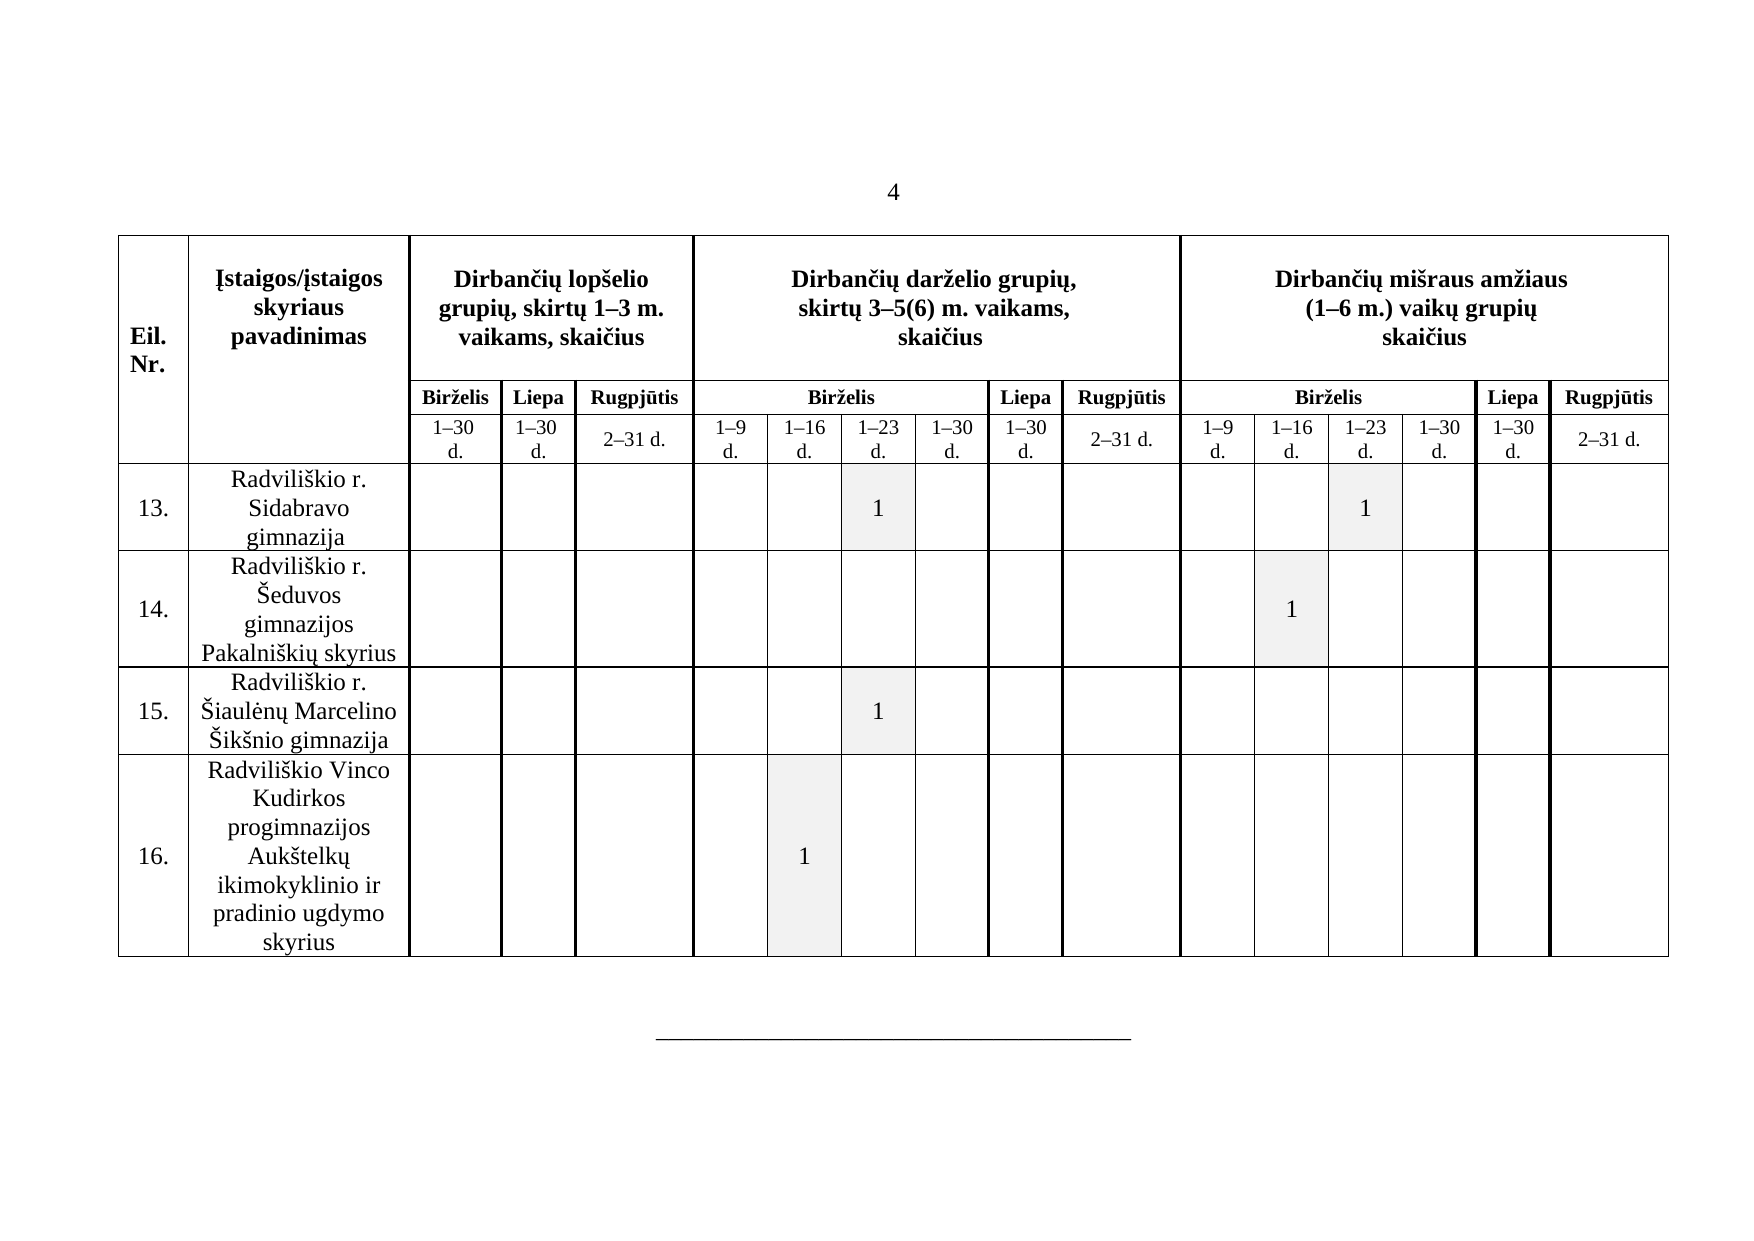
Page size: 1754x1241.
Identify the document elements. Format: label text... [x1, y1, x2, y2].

table_cell [916, 551, 987, 666]
table_cell 1 [1329, 464, 1402, 550]
table_cell [1182, 551, 1254, 666]
table_cell [990, 464, 1061, 550]
table_cell [1478, 755, 1548, 956]
table_cell Radviliškio r. Šiaulėnų Marcelino Šikšnio gimnazija [189, 668, 408, 754]
table_cell [1552, 755, 1668, 956]
table_cell [1064, 668, 1179, 754]
table_cell 2–31 d. [1064, 415, 1179, 463]
table_cell [842, 551, 915, 666]
table_cell Rugpjūtis [1552, 381, 1668, 414]
table_cell [916, 464, 987, 550]
table_cell [1329, 668, 1402, 754]
table_cell 1–30 d. [411, 415, 500, 463]
table_header Įstaigos/įstaigos skyriaus pavadinimas [189, 236, 408, 463]
table_cell [1403, 755, 1474, 956]
table_cell [577, 551, 692, 666]
table_cell 1–30 d. [1403, 415, 1474, 463]
table_cell 1–30 d. [1478, 415, 1548, 463]
table_cell 1–30 d. [990, 415, 1061, 463]
table_cell [1255, 464, 1328, 550]
table_cell Birželis [1182, 381, 1474, 414]
table_cell Radviliškio r. Sidabravo gimnazija [189, 464, 408, 550]
table_cell [768, 668, 841, 754]
table_cell [916, 755, 987, 956]
table_cell [916, 668, 987, 754]
table_cell [1329, 755, 1402, 956]
table_cell [1552, 464, 1668, 550]
table_cell [1478, 464, 1548, 550]
table_cell Birželis [695, 381, 987, 414]
table_cell 2–31 d. [1552, 415, 1668, 463]
table_cell 2–31 d. [577, 415, 692, 463]
table_cell Birželis [411, 381, 500, 414]
table_cell [577, 755, 692, 956]
table_cell [695, 551, 767, 666]
table_cell [1255, 668, 1328, 754]
table_cell [1064, 755, 1179, 956]
table_cell [1182, 668, 1254, 754]
table_cell [503, 551, 574, 666]
table_cell 1–9 d. [695, 415, 767, 463]
table_header Dirbančių mišraus amžiaus (1–6 m.) vaikų grupių skaičius [1182, 236, 1668, 379]
table_cell [411, 464, 500, 550]
table_cell [1064, 551, 1179, 666]
table_header Dirbančių lopšelio grupių, skirtų 1–3 m. vaikams, skaičius [411, 236, 692, 379]
table_cell 16. [119, 755, 188, 956]
table_cell [503, 755, 574, 956]
table_cell [695, 464, 767, 550]
table_cell [990, 755, 1061, 956]
table_cell [411, 668, 500, 754]
table_cell [768, 551, 841, 666]
table_header Dirbančių darželio grupių, skirtų 3–5(6) m. vaikams, skaičius [695, 236, 1179, 379]
table_cell [990, 551, 1061, 666]
table_cell Liepa [990, 381, 1061, 414]
table_cell [1403, 551, 1474, 666]
table_cell 1–23 d. [842, 415, 915, 463]
table_cell [1552, 668, 1668, 754]
table_cell Radviliškio Vinco Kudirkos progimnazijos Aukštelkų ikimokyklinio ir pradinio ugdymo skyrius [189, 755, 408, 956]
table_cell 1–30 d. [916, 415, 987, 463]
table_cell [695, 668, 767, 754]
table_cell 1 [842, 464, 915, 550]
table_header Eil. Nr. [119, 236, 188, 463]
table_cell [990, 668, 1061, 754]
table_cell [1403, 668, 1474, 754]
table_cell [1255, 755, 1328, 956]
text ______________________________________ [103, 1014, 1683, 1043]
table_cell Rugpjūtis [577, 381, 692, 414]
table_cell 1–9 d. [1182, 415, 1254, 463]
table_cell 1 [768, 755, 841, 956]
table_cell Liepa [503, 381, 574, 414]
table_cell [577, 668, 692, 754]
table_cell 14. [119, 551, 188, 666]
table_cell [1329, 551, 1402, 666]
table_cell [1552, 551, 1668, 666]
table_cell Radviliškio r. Šeduvos gimnazijos Pakalniškių skyrius [189, 551, 408, 666]
table_cell [411, 755, 500, 956]
table_cell 1–16 d. [1255, 415, 1328, 463]
table_cell [503, 464, 574, 550]
table_cell [577, 464, 692, 550]
table_cell [695, 755, 767, 956]
table_cell 13. [119, 464, 188, 550]
table_cell 1–23 d. [1329, 415, 1402, 463]
table_cell [1182, 755, 1254, 956]
table_cell [768, 464, 841, 550]
table_cell 1 [1255, 551, 1328, 666]
table_cell Rugpjūtis [1064, 381, 1179, 414]
table_cell [1064, 464, 1179, 550]
table_cell [503, 668, 574, 754]
table_cell [1182, 464, 1254, 550]
table_cell Liepa [1478, 381, 1548, 414]
table_cell 1 [842, 668, 915, 754]
table_cell 15. [119, 668, 188, 754]
table_cell [411, 551, 500, 666]
table_cell 1–16 d. [768, 415, 841, 463]
table_cell 1–30 d. [503, 415, 574, 463]
table_cell [1478, 551, 1548, 666]
table_cell [1478, 668, 1548, 754]
table_cell [1403, 464, 1474, 550]
table_cell [842, 755, 915, 956]
